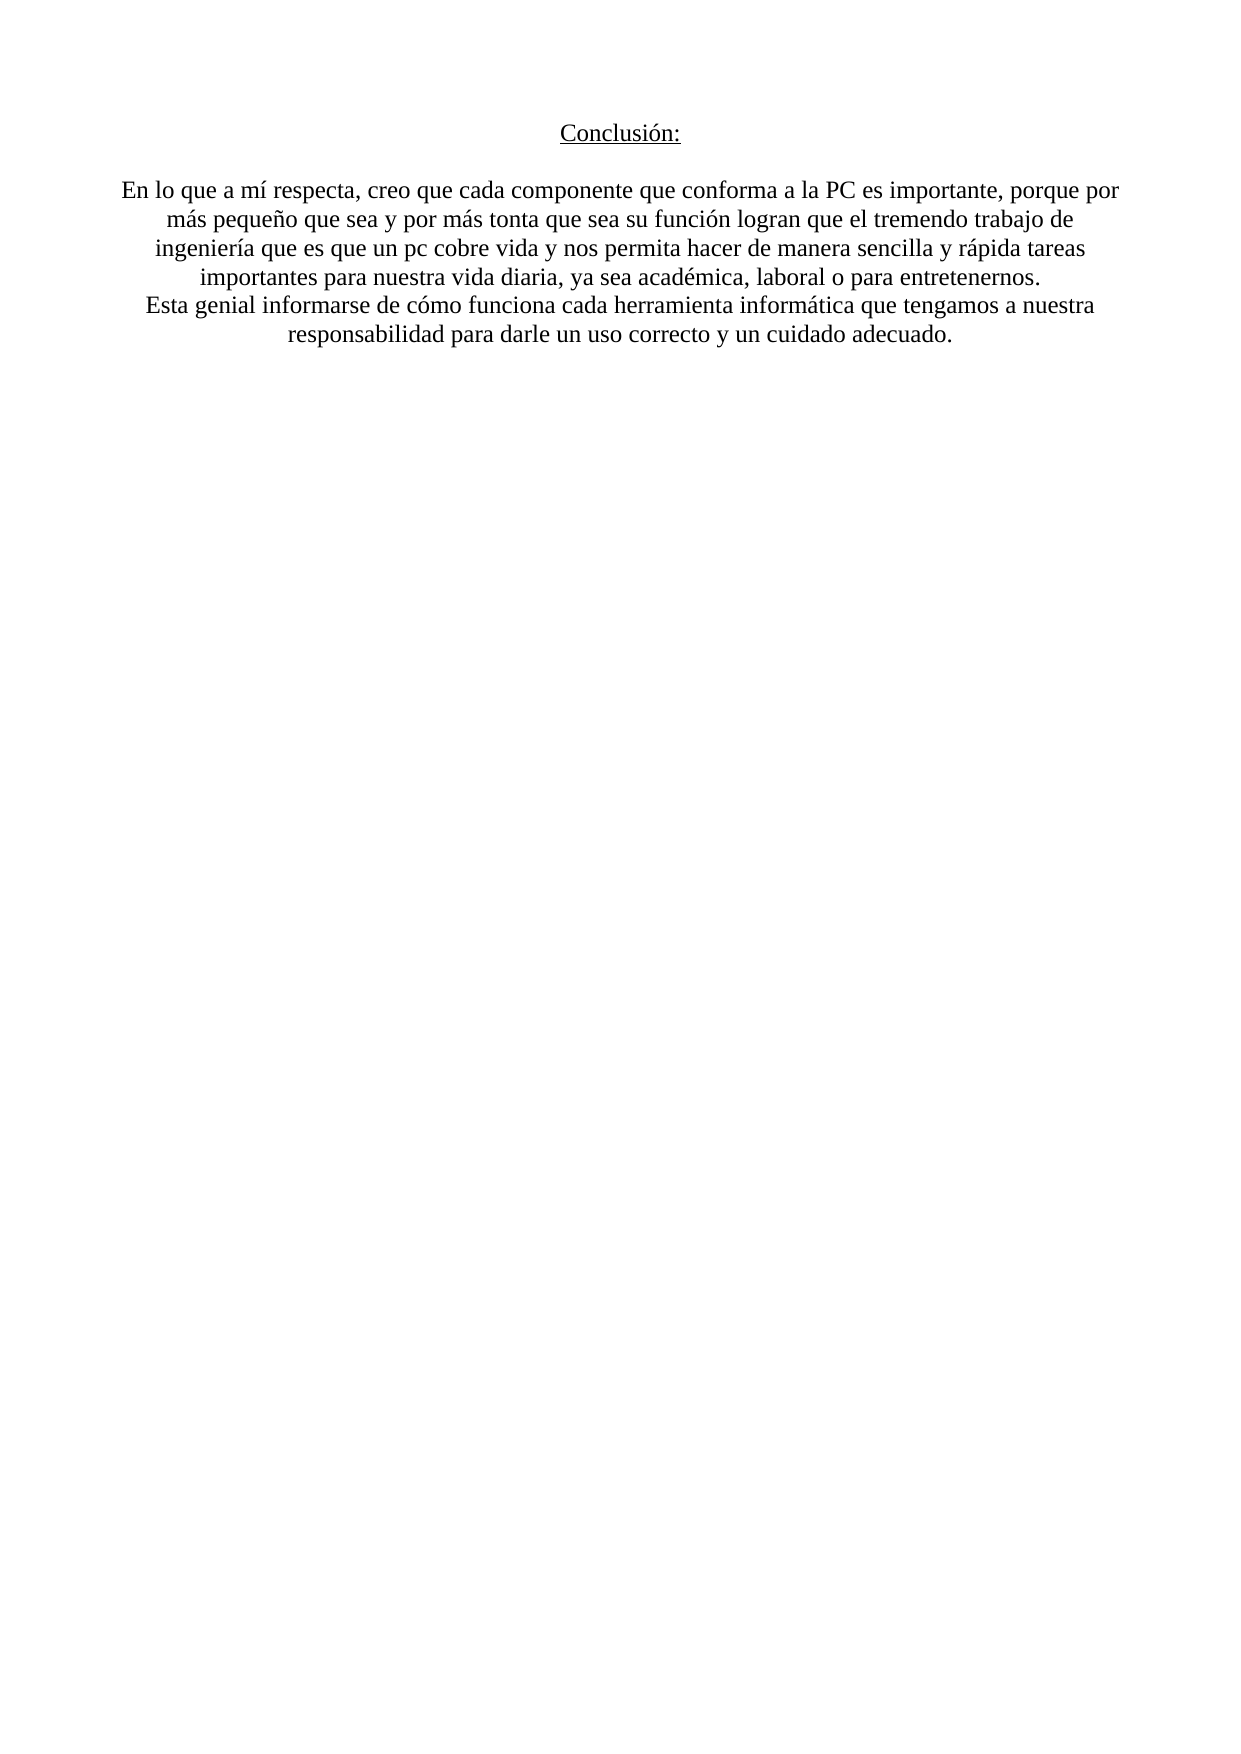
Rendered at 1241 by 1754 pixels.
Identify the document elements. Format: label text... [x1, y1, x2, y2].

text Esta genial informarse de cómo funciona cada herramienta informática que tengamos a nuestra responsabilidad para darle un uso correcto y un cuidado adecuado. [118, 291, 1122, 348]
text En lo que a mí respecta, creo que cada componente que conforma a la PC es importante, porque por más pequeño que sea y por más tonta que sea su función logran que el tremendo trabajo de ingeniería que es que un pc cobre vida y nos permita hacer de manera sencilla y rápida tareas importantes para nuestra vida diaria, ya sea académica, laboral o para entretenernos. [118, 176, 1122, 291]
text Conclusión: [118, 118, 1122, 147]
